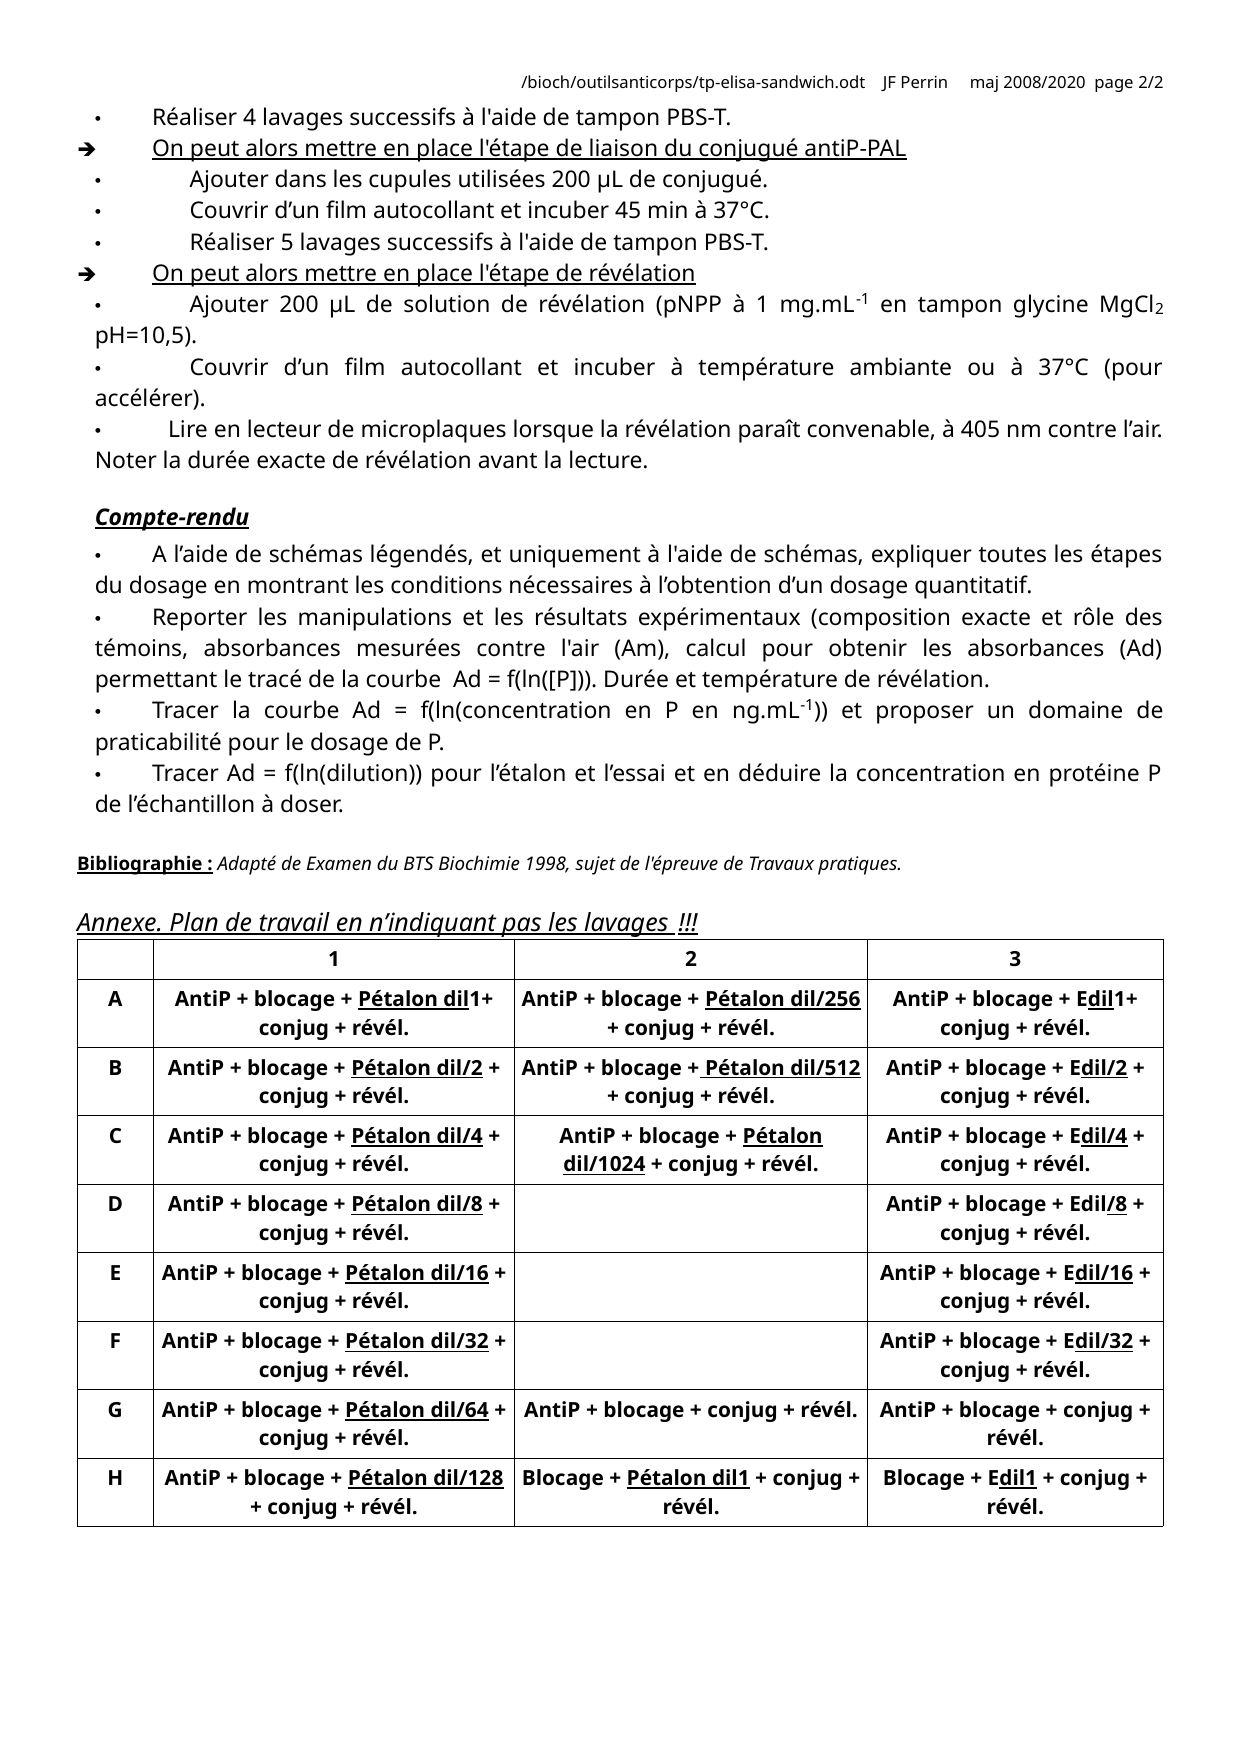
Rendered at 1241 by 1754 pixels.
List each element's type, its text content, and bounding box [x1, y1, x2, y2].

list On peut alors mettre en place l'étape de liaison du conjugué antiP-PAL [77, 132, 1163, 163]
text Bibliographie : Adapté de Examen du BTS Biochimie 1998, sujet de l'épreuve de Travaux pratiques. [77, 850, 1163, 876]
table_cell [515, 1322, 867, 1389]
list Couvrir d’un film autocollant et incuber à température ambiante ou à 37°C (pour accélérer). [94, 350, 1163, 413]
table_cell H [78, 1459, 153, 1526]
table_cell Blocage + Pétalon dil1 + conjug + révél. [515, 1459, 867, 1526]
table_header 1 [154, 940, 514, 978]
table_cell AntiP + blocage + Pétalon dil/128 + conjug + révél. [154, 1459, 514, 1526]
table_header 2 [515, 940, 867, 978]
table_cell AntiP + blocage + conjug + révél. [515, 1390, 867, 1457]
list Tracer la courbe Ad = f(ln(concentration en P en ng.mL-1)) et proposer un domaine de praticabilité pour le dosage de P. [94, 694, 1163, 757]
table_cell AntiP + blocage + Pétalon dil/32 + conjug + révél. [154, 1322, 514, 1389]
list On peut alors mettre en place l'étape de révélation [77, 257, 1163, 288]
list A l’aide de schémas légendés, et uniquement à l'aide de schémas, expliquer toutes les étapes du dosage en montrant les conditions nécessaires à l’obtention d’un dosage quantitatif. [94, 538, 1163, 600]
list Réaliser 5 lavages successifs à l'aide de tampon PBS-T. [94, 225, 1163, 257]
table_cell AntiP + blocage + Pétalon dil/4 + conjug + révél. [154, 1116, 514, 1184]
table_header 3 [868, 940, 1163, 978]
list Couvrir d’un film autocollant et incuber 45 min à 37°C. [94, 194, 1163, 225]
list Ajouter 200 µL de solution de révélation (pNPP à 1 mg.mL-1 en tampon glycine MgCl2 pH=10,5). [94, 288, 1163, 350]
table_cell AntiP + blocage + Pétalon dil/64 + conjug + révél. [154, 1390, 514, 1457]
table_cell [515, 1185, 867, 1252]
table_cell E [78, 1253, 153, 1321]
table_cell A [78, 980, 153, 1047]
table_cell AntiP + blocage + Edil/8 + conjug + révél. [868, 1185, 1163, 1252]
table_cell AntiP + blocage + Edil/32 + conjug + révél. [868, 1322, 1163, 1389]
table_cell AntiP + blocage + Pétalon dil/2 + conjug + révél. [154, 1048, 514, 1115]
table_cell AntiP + blocage + Pétalon dil/16 + conjug + révél. [154, 1253, 514, 1321]
table_cell AntiP + blocage + conjug + révél. [868, 1390, 1163, 1457]
table_cell C [78, 1116, 153, 1184]
table_cell AntiP + blocage + Pétalon dil1+ conjug + révél. [154, 980, 514, 1047]
table_cell D [78, 1185, 153, 1252]
table_cell [515, 1253, 867, 1321]
table_header [78, 940, 153, 978]
table_cell F [78, 1322, 153, 1389]
table_cell AntiP + blocage + Edil/2 + conjug + révél. [868, 1048, 1163, 1115]
table_cell AntiP + blocage + Edil/4 + conjug + révél. [868, 1116, 1163, 1184]
subtitle Compte-rendu [94, 500, 1163, 532]
list Réaliser 4 lavages successifs à l'aide de tampon PBS-T. [94, 100, 1163, 132]
table_cell G [78, 1390, 153, 1457]
table_cell B [78, 1048, 153, 1115]
table_cell AntiP + blocage + Pétalon dil/512 + conjug + révél. [515, 1048, 867, 1115]
table_cell AntiP + blocage + Pétalon dil/8 + conjug + révél. [154, 1185, 514, 1252]
table_cell AntiP + blocage + Edil/16 + conjug + révél. [868, 1253, 1163, 1321]
table_cell Blocage + Edil1 + conjug + révél. [868, 1459, 1163, 1526]
list Ajouter dans les cupules utilisées 200 µL de conjugué. [94, 163, 1163, 194]
table_cell AntiP + blocage + Edil1+ conjug + révél. [868, 980, 1163, 1047]
table_cell AntiP + blocage + Pétalon dil/256 + conjug + révél. [515, 980, 867, 1047]
list Lire en lecteur de microplaques lorsque la révélation paraît convenable, à 405 nm contre l’air. Noter la durée exacte de révélation avant la lecture. [94, 413, 1163, 475]
list Tracer Ad = f(ln(dilution)) pour l’étalon et l’essai et en déduire la concentration en protéine P de l’échantillon à doser. [94, 757, 1163, 819]
list Reporter les manipulations et les résultats expérimentaux (composition exacte et rôle des témoins, absorbances mesurées contre l'air (Am), calcul pour obtenir les absorbances (Ad) permettant le tracé de la courbe Ad = f(ln([P])). Durée et température de révélation. [94, 600, 1163, 694]
text Annexe. Plan de travail en n’indiquant pas les lavages !!! [77, 904, 1163, 938]
table_cell AntiP + blocage + Pétalon dil/1024 + conjug + révél. [515, 1116, 867, 1184]
